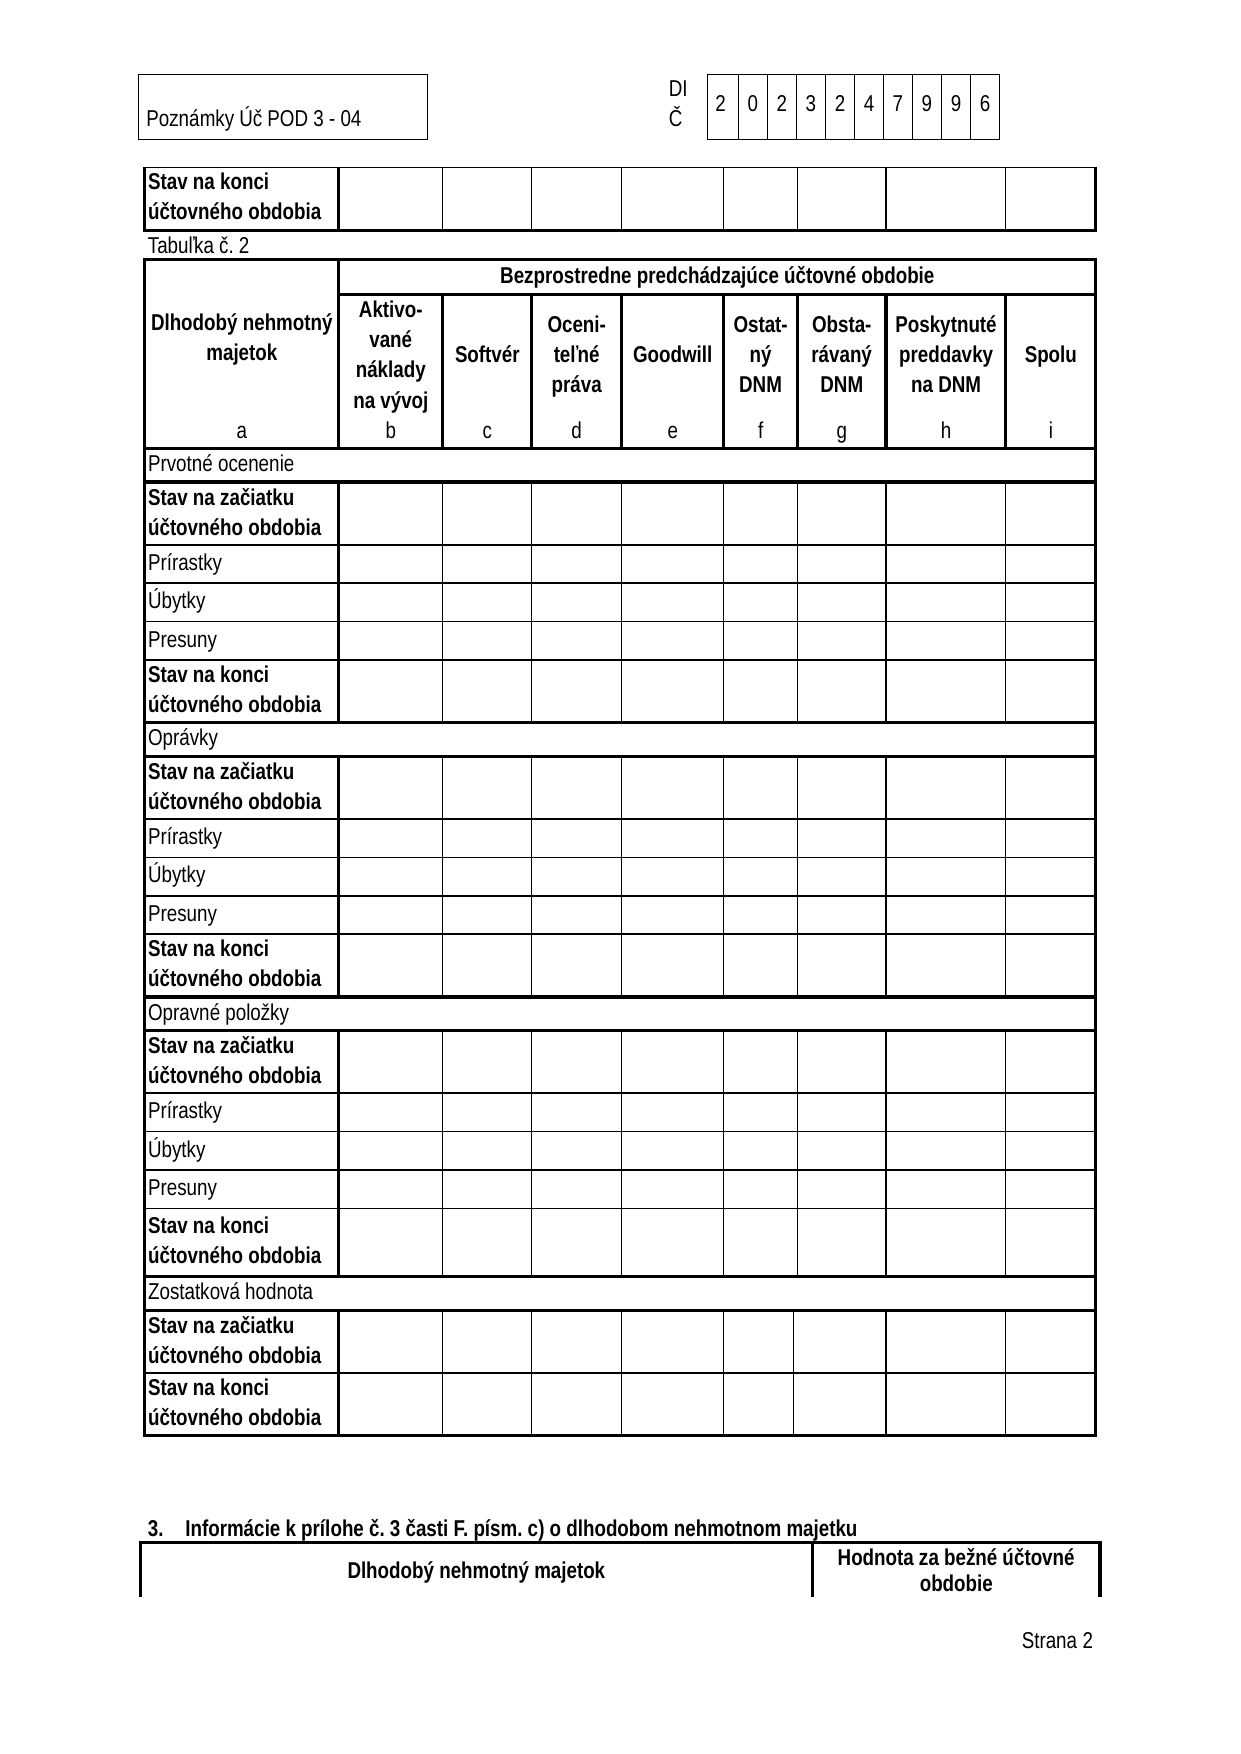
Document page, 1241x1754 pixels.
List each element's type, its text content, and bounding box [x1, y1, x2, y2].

table_cell [724, 168, 797, 228]
table_cell [887, 1171, 1005, 1207]
table_header Hodnota za bežné účtovné obdobie [814, 1544, 1098, 1597]
table_cell Prírastky [146, 546, 337, 582]
table_cell [340, 758, 442, 818]
table_cell Stav na konci účtovného obdobia [146, 661, 337, 721]
table_cell Softvér [444, 296, 530, 417]
table_cell Opravné položky [146, 999, 1094, 1029]
table_cell [724, 820, 797, 856]
table_cell [443, 858, 531, 895]
table_cell [798, 484, 885, 544]
table_cell [340, 897, 442, 933]
table_cell [1006, 661, 1094, 721]
table_cell [724, 1032, 797, 1092]
table_cell [532, 584, 621, 621]
table_cell [443, 484, 531, 544]
table_cell [1006, 584, 1094, 621]
table_cell [724, 1312, 793, 1372]
table_cell [724, 546, 797, 582]
table_cell [622, 1032, 723, 1092]
table_cell [532, 758, 621, 818]
table_cell [724, 858, 797, 895]
table_cell Presuny [146, 897, 337, 933]
table_cell [724, 661, 797, 721]
table_cell [1006, 935, 1094, 995]
table_cell [794, 1312, 885, 1372]
table_cell i [1007, 417, 1094, 447]
table_cell c [444, 417, 530, 447]
table_header Dlhodobý nehmotný majetok [146, 261, 337, 417]
table_cell [532, 1094, 621, 1131]
table_cell [887, 168, 1005, 228]
table_cell [724, 758, 797, 818]
table_cell [798, 584, 885, 621]
table_cell [340, 1209, 442, 1275]
table_cell Zostatková hodnota [146, 1278, 1094, 1308]
table_cell [1006, 1032, 1094, 1092]
table_cell [887, 935, 1005, 995]
table_cell [340, 622, 442, 659]
table_cell [443, 758, 531, 818]
table_cell [443, 935, 531, 995]
table_cell Prírastky [146, 820, 337, 856]
table_cell [1006, 820, 1094, 856]
table_cell [887, 1374, 1005, 1434]
table_cell [798, 758, 885, 818]
table_cell [1006, 1209, 1094, 1275]
table_cell [798, 1094, 885, 1131]
table_cell [443, 1312, 531, 1372]
table_cell Úbytky [146, 584, 337, 621]
table_cell [622, 858, 723, 895]
table_cell [622, 1312, 723, 1372]
table_cell [887, 546, 1005, 582]
table_cell Stav na začiatku účtovného obdobia [146, 758, 337, 818]
table_cell [443, 1032, 531, 1092]
table_cell [532, 858, 621, 895]
table_cell [798, 897, 885, 933]
table_cell [622, 897, 723, 933]
table_cell [798, 1132, 885, 1169]
table_cell [724, 1209, 797, 1275]
table_cell [340, 584, 442, 621]
table_cell [724, 1171, 797, 1207]
table_cell [887, 1094, 1005, 1131]
table_cell [724, 1094, 797, 1131]
table_cell [622, 820, 723, 856]
table_cell h [888, 417, 1004, 447]
table_cell [532, 897, 621, 933]
table_cell Stav na konci účtovného obdobia [146, 935, 337, 995]
table_cell [340, 546, 442, 582]
title Informácie k prílohe č. 3 časti F. písm. c) o dlhodobom nehmotnom majetku [148, 1514, 1093, 1541]
table_cell [798, 858, 885, 895]
table_cell Úbytky [146, 858, 337, 895]
table_cell [532, 820, 621, 856]
table_cell [724, 622, 797, 659]
table_cell [798, 1171, 885, 1207]
table_cell Prírastky [146, 1094, 337, 1131]
table_header Dlhodobý nehmotný majetok [142, 1544, 811, 1597]
table_cell a [146, 417, 337, 447]
table_cell [1006, 758, 1094, 818]
table_cell [340, 1094, 442, 1131]
table_cell g [799, 417, 884, 447]
table_cell [622, 1132, 723, 1169]
table_cell [443, 661, 531, 721]
table_cell [724, 584, 797, 621]
table_cell [622, 546, 723, 582]
table_cell Presuny [146, 622, 337, 659]
table_cell Oceni-teľné práva [533, 296, 620, 417]
table_cell [887, 758, 1005, 818]
table_cell [724, 484, 797, 544]
table_cell [622, 168, 723, 228]
table_cell [622, 622, 723, 659]
table_cell [1006, 1374, 1094, 1434]
table_cell [1006, 168, 1094, 228]
table_cell [622, 1171, 723, 1207]
table_cell [887, 1132, 1005, 1169]
table_cell [532, 484, 621, 544]
table_cell Obsta- rávaný DNM [799, 296, 884, 417]
table_cell [1006, 1094, 1094, 1131]
table_cell [887, 858, 1005, 895]
table_cell [532, 168, 621, 228]
table_cell [887, 1209, 1005, 1275]
table_cell [340, 168, 442, 228]
table_cell f [725, 417, 796, 447]
title Tabuľka č. 2 [148, 232, 1093, 258]
table_cell Stav na konci účtovného obdobia [146, 1374, 337, 1434]
table_header Bezprostredne predchádzajúce účtovné obdobie [340, 261, 1094, 293]
table_cell Stav na konci účtovného obdobia [146, 1209, 337, 1275]
table_cell [443, 1132, 531, 1169]
table_cell Stav na konci účtovného obdobia [146, 168, 337, 228]
table_cell [340, 1132, 442, 1169]
table_cell [532, 935, 621, 995]
table_cell [532, 1209, 621, 1275]
table_cell [1006, 1132, 1094, 1169]
table_cell [887, 897, 1005, 933]
table_cell [887, 484, 1005, 544]
table_cell [443, 546, 531, 582]
table_cell [798, 546, 885, 582]
table_cell [798, 622, 885, 659]
table_cell b [340, 417, 441, 447]
table_cell [340, 1032, 442, 1092]
table_cell Stav na začiatku účtovného obdobia [146, 1312, 337, 1372]
table_cell [622, 1094, 723, 1131]
table_cell [532, 1171, 621, 1207]
table_cell [443, 897, 531, 933]
table_cell [340, 1171, 442, 1207]
table_cell [340, 484, 442, 544]
table_cell Presuny [146, 1171, 337, 1207]
table_cell [1006, 622, 1094, 659]
table_cell [443, 1094, 531, 1131]
table_cell [340, 1374, 442, 1434]
table_cell [340, 820, 442, 856]
table_cell e [623, 417, 722, 447]
table_cell [887, 622, 1005, 659]
table_cell [798, 935, 885, 995]
table_cell [794, 1374, 885, 1434]
table_cell [724, 897, 797, 933]
table_cell [622, 1209, 723, 1275]
table_cell [887, 820, 1005, 856]
table_cell [532, 1312, 621, 1372]
table_cell [532, 546, 621, 582]
table_cell Ostat-ný DNM [725, 296, 796, 417]
table_cell [798, 661, 885, 721]
table_cell [887, 584, 1005, 621]
table_cell [1006, 484, 1094, 544]
table_cell Spolu [1007, 296, 1094, 417]
table_cell [1006, 1312, 1094, 1372]
table_cell [798, 168, 885, 228]
table_cell [340, 858, 442, 895]
table_cell [443, 1171, 531, 1207]
table_cell [798, 1032, 885, 1092]
table_cell [443, 168, 531, 228]
table_cell Úbytky [146, 1132, 337, 1169]
table_cell [1006, 897, 1094, 933]
table_cell d [533, 417, 620, 447]
table_cell [532, 661, 621, 721]
table_cell [798, 1209, 885, 1275]
table_cell Stav na začiatku účtovného obdobia [146, 484, 337, 544]
table_cell [532, 1132, 621, 1169]
table_cell Stav na začiatku účtovného obdobia [146, 1032, 337, 1092]
table_cell [443, 622, 531, 659]
table_cell [724, 935, 797, 995]
table_cell [443, 820, 531, 856]
table_cell [1006, 858, 1094, 895]
table_cell [724, 1132, 797, 1169]
table_cell [532, 1374, 621, 1434]
table_cell [622, 661, 723, 721]
table_cell Goodwill [623, 296, 722, 417]
table_cell [1006, 1171, 1094, 1207]
table_cell [798, 820, 885, 856]
table_cell [622, 758, 723, 818]
table_cell [622, 935, 723, 995]
table_cell [1006, 546, 1094, 582]
table_cell [622, 584, 723, 621]
table_cell [724, 1374, 793, 1434]
table_cell Poskytnuté preddavky na DNM [888, 296, 1004, 417]
table_cell [443, 584, 531, 621]
table_cell [887, 1032, 1005, 1092]
table_cell [622, 484, 723, 544]
table_cell [887, 661, 1005, 721]
table_cell [532, 622, 621, 659]
table_cell Oprávky [146, 724, 1094, 754]
table_cell Prvotné ocenenie [146, 450, 1094, 480]
table_cell [443, 1374, 531, 1434]
table_cell [887, 1312, 1005, 1372]
table_cell [622, 1374, 723, 1434]
table_cell [340, 935, 442, 995]
table_cell Aktivo-vané náklady na vývoj [340, 296, 441, 417]
table_cell [340, 661, 442, 721]
table_cell [340, 1312, 442, 1372]
table_cell [443, 1209, 531, 1275]
table_cell [532, 1032, 621, 1092]
